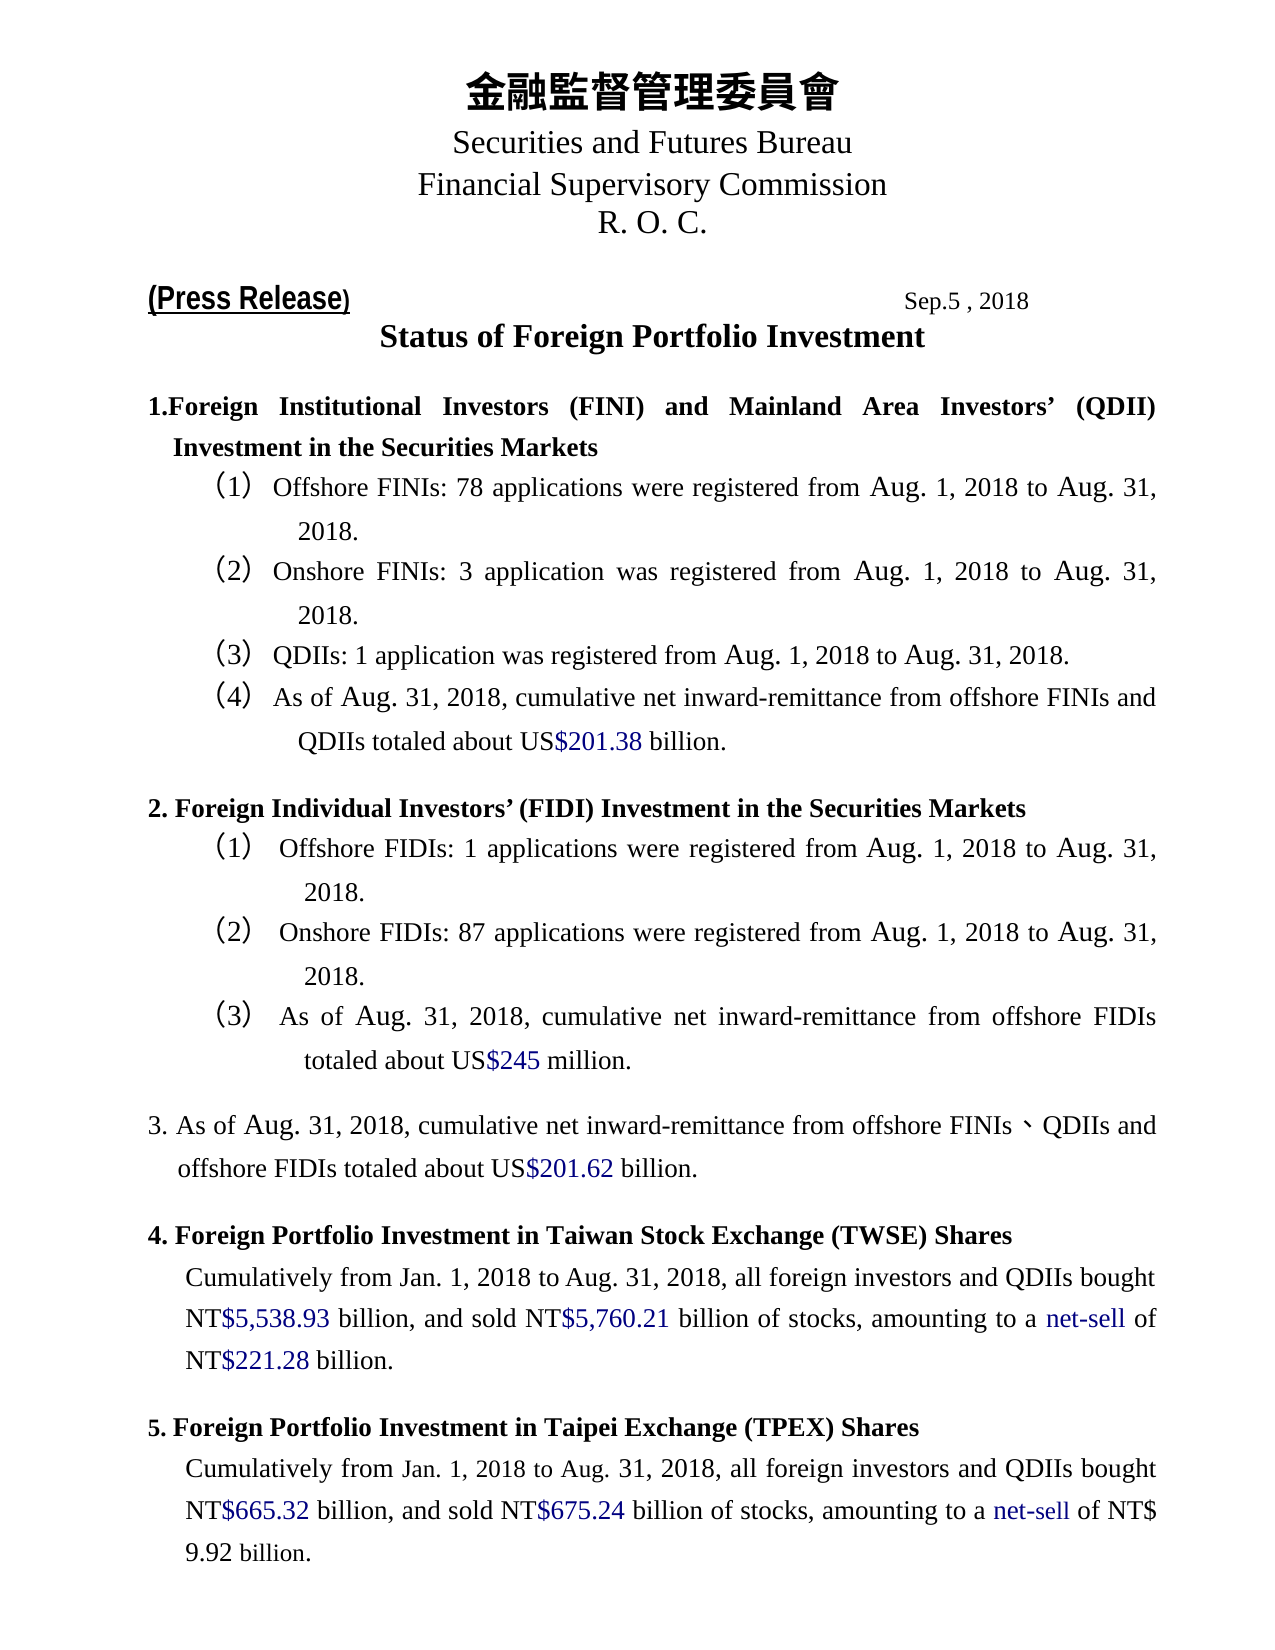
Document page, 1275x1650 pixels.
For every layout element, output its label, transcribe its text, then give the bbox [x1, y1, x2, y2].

text Status of Foreign Portfolio Investment [148, 317, 1157, 355]
text 金融監督管理委員會 [148, 59, 1157, 119]
list As of Aug. 31, 2018, cumulative net inward-remittance from offshore FIDIs totaled about US$245 million. [198, 991, 1157, 1075]
subtitle Financial Supervisory Commission [148, 161, 1157, 203]
text (Press Release) Sep.5 , 2018 [148, 278, 1157, 317]
list QDIIs: 1 application was registered from Aug. 1, 2018 to Aug. 31, 2018. [198, 630, 1157, 673]
text 4. Foreign Portfolio Investment in Taiwan Stock Exchange (TWSE) Shares [148, 1208, 1157, 1250]
list Offshore FINIs: 78 applications were registered from Aug. 1, 2018 to Aug. 31, 2018. [198, 462, 1157, 546]
text 2. Foreign Individual Investors’ (FIDI) Investment in the Securities Markets [148, 782, 1157, 823]
text Cumulatively from Jan. 1, 2018 to Aug. 31, 2018, all foreign investors and QDIIs bought NT$665.32 billion, and sold NT$675.24 billion of stocks, amounting to a net-sell of NT$ 9.92 billion. [185, 1442, 1157, 1567]
text 1.Foreign Institutional Investors (FINI) and Mainland Area Investors’ (QDII) Investment in the Securities Markets [148, 379, 1157, 462]
text 3. As of Aug. 31, 2018, cumulative net inward-remittance from offshore FINIs、QDIIs and offshore FIDIs totaled about US$201.62 billion. [148, 1100, 1157, 1183]
text Cumulatively from Jan. 1, 2018 to Aug. 31, 2018, all foreign investors and QDIIs bought NT$5,538.93 billion, and sold NT$5,760.21 billion of stocks, amounting to a net-sell of NT$221.28 billion. [185, 1250, 1157, 1375]
list As of Aug. 31, 2018, cumulative net inward-remittance from offshore FINIs and QDIIs totaled about US$201.38 billion. [198, 673, 1157, 757]
text Securities and Futures Bureau [148, 119, 1157, 161]
list Onshore FIDIs: 87 applications were registered from Aug. 1, 2018 to Aug. 31, 2018. [198, 907, 1157, 991]
list Onshore FINIs: 3 application was registered from Aug. 1, 2018 to Aug. 31, 2018. [198, 546, 1157, 630]
subtitle R. O. C. [148, 203, 1157, 241]
list Offshore FIDIs: 1 applications were registered from Aug. 1, 2018 to Aug. 31, 2018. [198, 823, 1157, 907]
text 5. Foreign Portfolio Investment in Taipei Exchange (TPEX) Shares [148, 1400, 1157, 1442]
